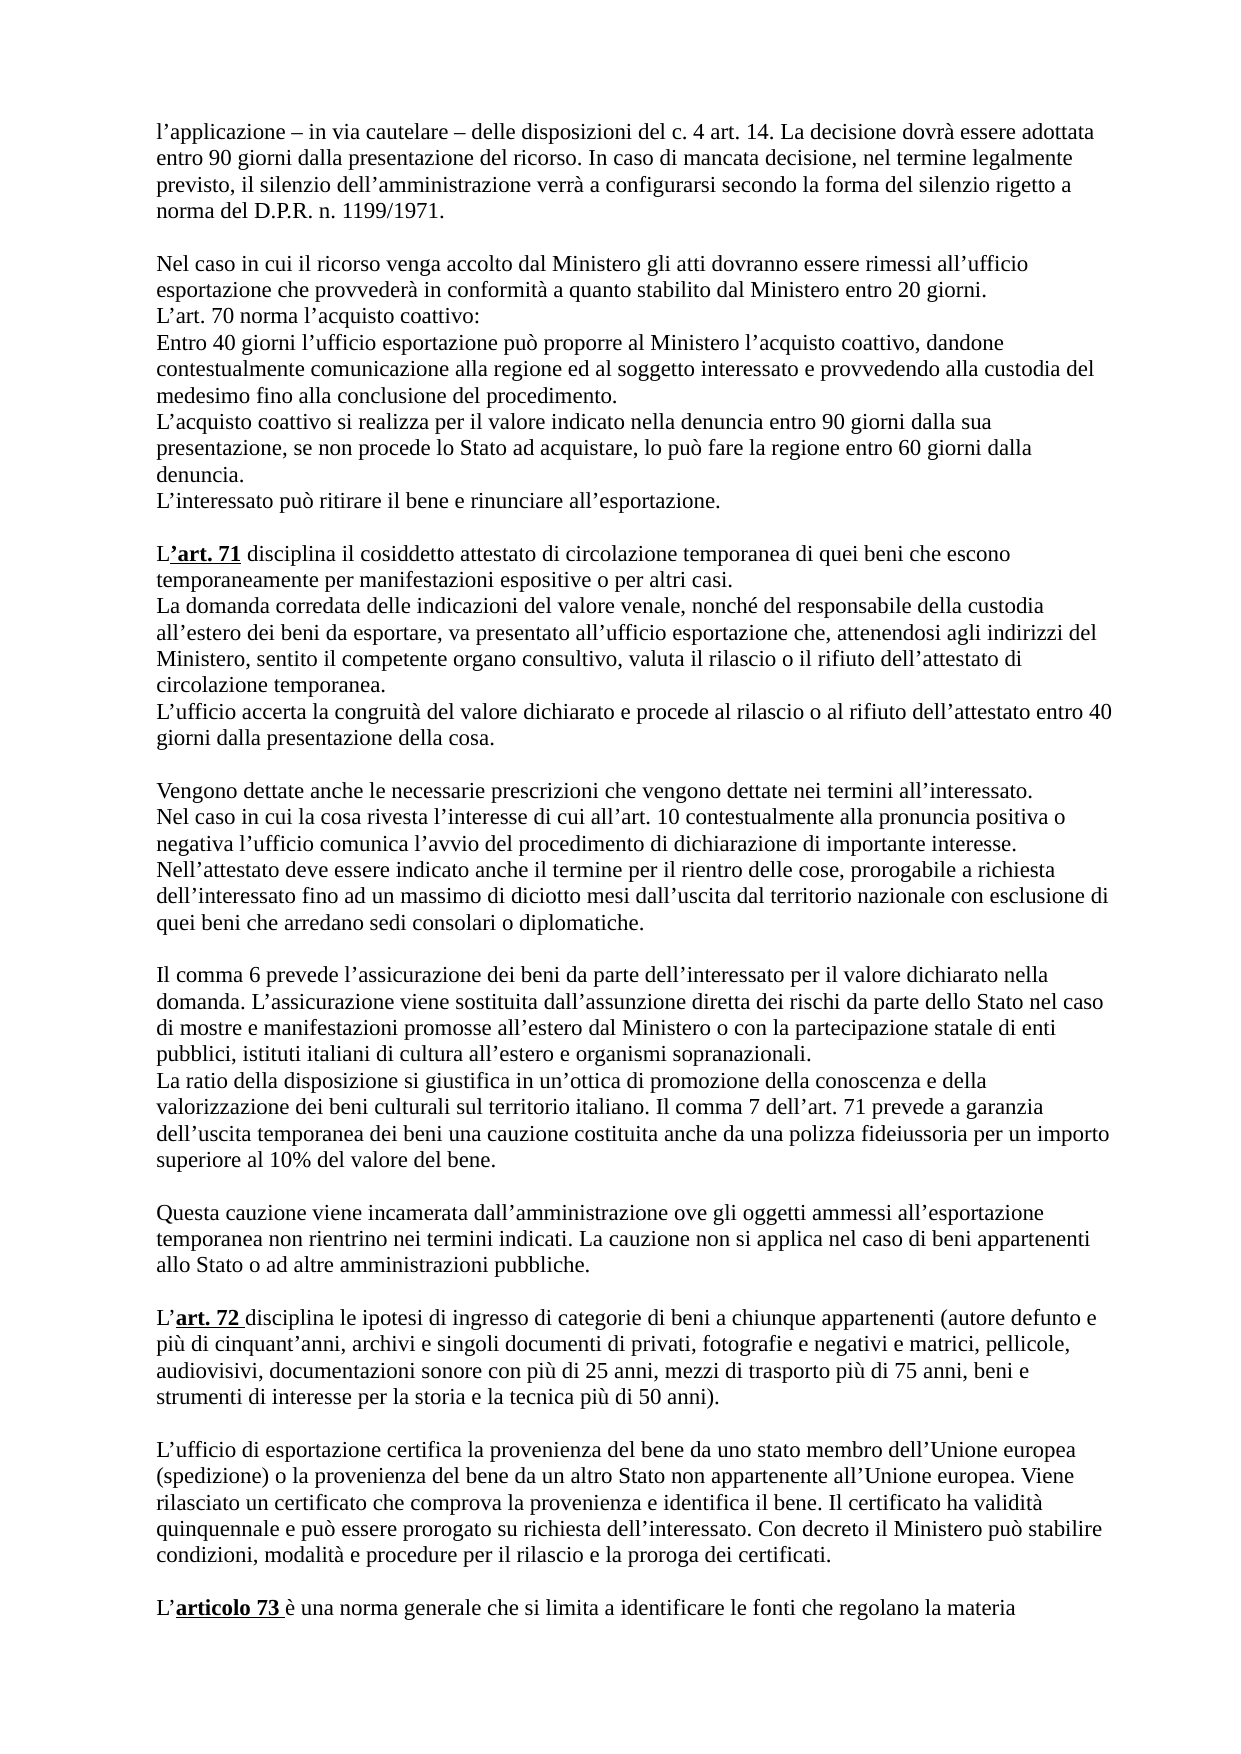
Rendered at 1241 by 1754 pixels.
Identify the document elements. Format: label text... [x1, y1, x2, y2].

subtitle pubblici, istituti italiani di cultura all’estero e organismi sopranazionali. [156, 1041, 1122, 1067]
subtitle Nel caso in cui il ricorso venga accolto dal Ministero gli atti dovranno essere rimessi all’ufficio [156, 250, 1122, 276]
subtitle quei beni che arredano sedi consolari o diplomatiche. [156, 909, 1122, 935]
subtitle Questa cauzione viene incamerata dall’amministrazione ove gli oggetti ammessi all’esportazione [156, 1199, 1122, 1225]
subtitle medesimo fino alla conclusione del procedimento. [156, 382, 1122, 408]
subtitle L’art. 71 disciplina il cosiddetto attestato di circolazione temporanea di quei beni che escono [156, 540, 1122, 566]
subtitle presentazione, se non procede lo Stato ad acquistare, lo può fare la regione entro 60 giorni dalla [156, 434, 1122, 461]
subtitle audiovisivi, documentazioni sonore con più di 25 anni, mezzi di trasporto più di 75 anni, beni e [156, 1357, 1122, 1383]
subtitle esportazione che provvederà in conformità a quanto stabilito dal Ministero entro 20 giorni. [156, 276, 1122, 303]
subtitle L’art. 72 disciplina le ipotesi di ingresso di categorie di beni a chiunque appartenenti (autore defunto e [156, 1304, 1122, 1330]
subtitle rilasciato un certificato che comprova la provenienza e identifica il bene. Il certificato ha validità [156, 1488, 1122, 1515]
subtitle (spedizione) o la provenienza del bene da un altro Stato non appartenente all’Unione europea. Viene [156, 1462, 1122, 1488]
subtitle norma del D.P.R. n. 1199/1971. [156, 197, 1122, 223]
subtitle L’ufficio di esportazione certifica la provenienza del bene da uno stato membro dell’Unione europea [156, 1436, 1122, 1462]
subtitle superiore al 10% del valore del bene. [156, 1146, 1122, 1172]
subtitle Nel caso in cui la cosa rivesta l’interesse di cui all’art. 10 contestualmente alla pronuncia positiva o [156, 803, 1122, 830]
subtitle all’estero dei beni da esportare, va presentato all’ufficio esportazione che, attenendosi agli indirizzi del [156, 619, 1122, 645]
subtitle dell’uscita temporanea dei beni una cauzione costituita anche da una polizza fideiussoria per un importo [156, 1119, 1122, 1146]
subtitle dell’interessato fino ad un massimo di diciotto mesi dall’uscita dal territorio nazionale con esclusione di [156, 882, 1122, 909]
subtitle L’ufficio accerta la congruità del valore dichiarato e procede al rilascio o al rifiuto dell’attestato entro 40 [156, 698, 1122, 724]
subtitle condizioni, modalità e procedure per il rilascio e la proroga dei certificati. [156, 1541, 1122, 1568]
subtitle l’applicazione – in via cautelare – delle disposizioni del c. 4 art. 14. La decisione dovrà essere adottata [156, 118, 1122, 144]
subtitle Il comma 6 prevede l’assicurazione dei beni da parte dell’interessato per il valore dichiarato nella [156, 961, 1122, 988]
subtitle negativa l’ufficio comunica l’avvio del procedimento di dichiarazione di importante interesse. [156, 830, 1122, 856]
subtitle La domanda corredata delle indicazioni del valore venale, nonché del responsabile della custodia [156, 592, 1122, 619]
subtitle L’articolo 73 è una norma generale che si limita a identificare le fonti che regolano la materia [156, 1594, 1122, 1620]
subtitle L’art. 70 norma l’acquisto coattivo: [156, 303, 1122, 329]
subtitle L’interessato può ritirare il bene e rinunciare all’esportazione. [156, 487, 1122, 513]
subtitle più di cinquant’anni, archivi e singoli documenti di privati, fotografie e negativi e matrici, pellicole, [156, 1330, 1122, 1357]
subtitle allo Stato o ad altre amministrazioni pubbliche. [156, 1251, 1122, 1278]
subtitle denuncia. [156, 461, 1122, 487]
subtitle Vengono dettate anche le necessarie prescrizioni che vengono dettate nei termini all’interessato. [156, 777, 1122, 803]
subtitle quinquennale e può essere prorogato su richiesta dell’interessato. Con decreto il Ministero può stabilire [156, 1515, 1122, 1541]
subtitle La ratio della disposizione si giustifica in un’ottica di promozione della conoscenza e della [156, 1067, 1122, 1093]
subtitle temporanea non rientrino nei termini indicati. La cauzione non si applica nel caso di beni appartenenti [156, 1225, 1122, 1251]
subtitle entro 90 giorni dalla presentazione del ricorso. In caso di mancata decisione, nel termine legalmente [156, 144, 1122, 171]
subtitle strumenti di interesse per la storia e la tecnica più di 50 anni). [156, 1383, 1122, 1409]
subtitle Entro 40 giorni l’ufficio esportazione può proporre al Ministero l’acquisto coattivo, dandone [156, 329, 1122, 355]
subtitle giorni dalla presentazione della cosa. [156, 724, 1122, 751]
subtitle Ministero, sentito il competente organo consultivo, valuta il rilascio o il rifiuto dell’attestato di [156, 645, 1122, 672]
subtitle previsto, il silenzio dell’amministrazione verrà a configurarsi secondo la forma del silenzio rigetto a [156, 171, 1122, 197]
subtitle contestualmente comunicazione alla regione ed al soggetto interessato e provvedendo alla custodia del [156, 355, 1122, 382]
subtitle L’acquisto coattivo si realizza per il valore indicato nella denuncia entro 90 giorni dalla sua [156, 408, 1122, 434]
subtitle domanda. L’assicurazione viene sostituita dall’assunzione diretta dei rischi da parte dello Stato nel caso [156, 988, 1122, 1014]
subtitle di mostre e manifestazioni promosse all’estero dal Ministero o con la partecipazione statale di enti [156, 1014, 1122, 1041]
subtitle valorizzazione dei beni culturali sul territorio italiano. Il comma 7 dell’art. 71 prevede a garanzia [156, 1093, 1122, 1119]
subtitle circolazione temporanea. [156, 672, 1122, 698]
subtitle Nell’attestato deve essere indicato anche il termine per il rientro delle cose, prorogabile a richiesta [156, 856, 1122, 882]
subtitle temporaneamente per manifestazioni espositive o per altri casi. [156, 566, 1122, 592]
